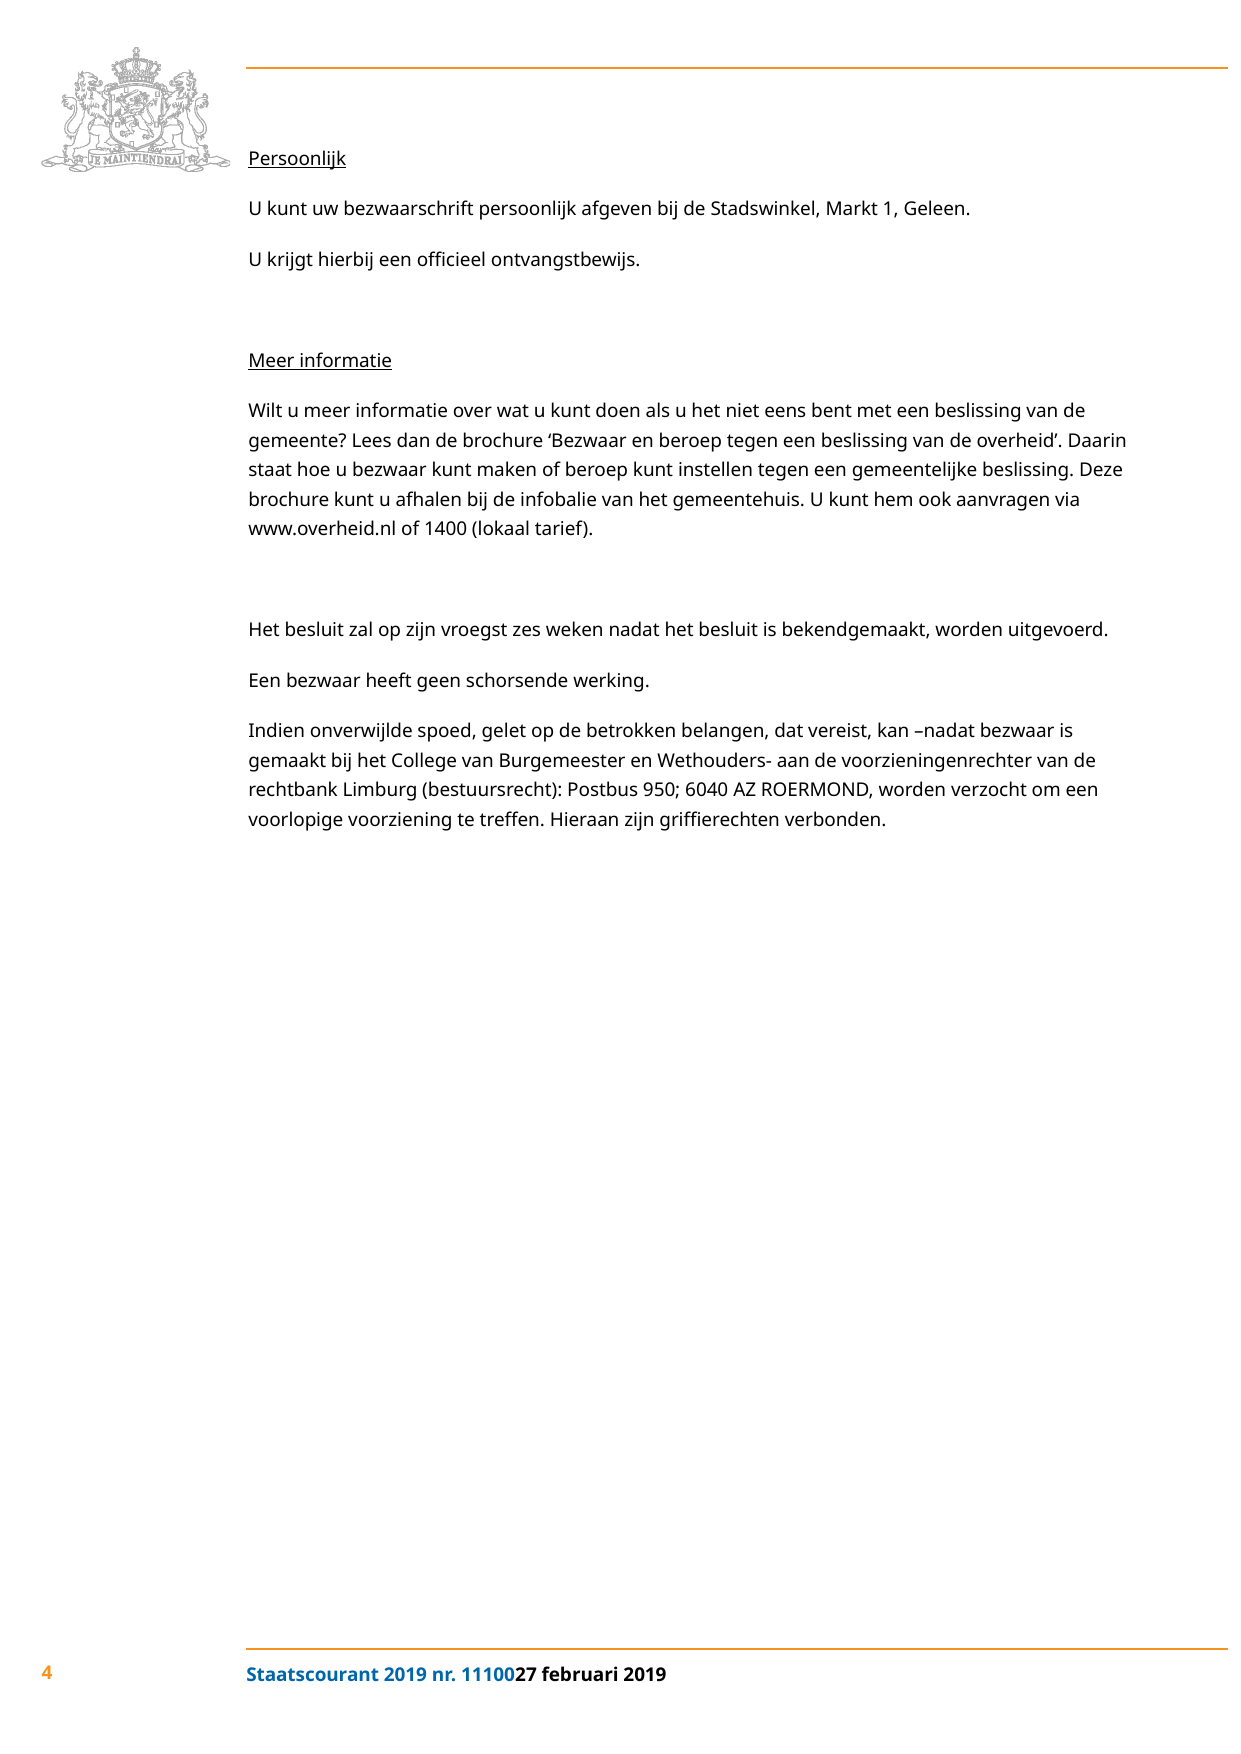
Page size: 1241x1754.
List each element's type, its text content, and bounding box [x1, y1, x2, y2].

picture [41, 47, 231, 172]
text Indien onverwijlde spoed, gelet op de betrokken belangen, dat vereist, kan –nadat bezwaar is gemaakt bij het College van Burgemeester en Wethouders- aan de voorzieningenrechter van de rechtbank Limburg (bestuursrecht): Postbus 950; 6040 AZ ROERMOND, worden verzocht om een voorlopige voorziening te treffen. Hieraan zijn griffierechten verbonden. [248, 717, 1152, 832]
text Persoonlijk [248, 145, 1152, 171]
text Het besluit zal op zijn vroegst zes weken nadat het besluit is bekendgemaakt, worden uitgevoerd. [248, 616, 1152, 642]
text U krijgt hierbij een officieel ontvangstbewijs. [248, 246, 1152, 272]
text U kunt uw bezwaarschrift persoonlijk afgeven bij de Stadswinkel, Markt 1, Geleen. [248, 196, 1152, 221]
text Wilt u meer informatie over wat u kunt doen als u het niet eens bent met een beslissing van de gemeente? Lees dan de brochure ‘Bezwaar en beroep tegen een beslissing van de overheid’. Daarin staat hoe u bezwaar kunt maken of beroep kunt instellen tegen een gemeentelijke beslissing. Deze brochure kunt u afhalen bij de infobalie van het gemeentehuis. U kunt hem ook aanvragen via www.overheid.nl of 1400 (lokaal tarief). [248, 397, 1152, 541]
text Meer informatie [248, 347, 1152, 373]
text Een bezwaar heeft geen schorsende werking. [248, 667, 1152, 693]
